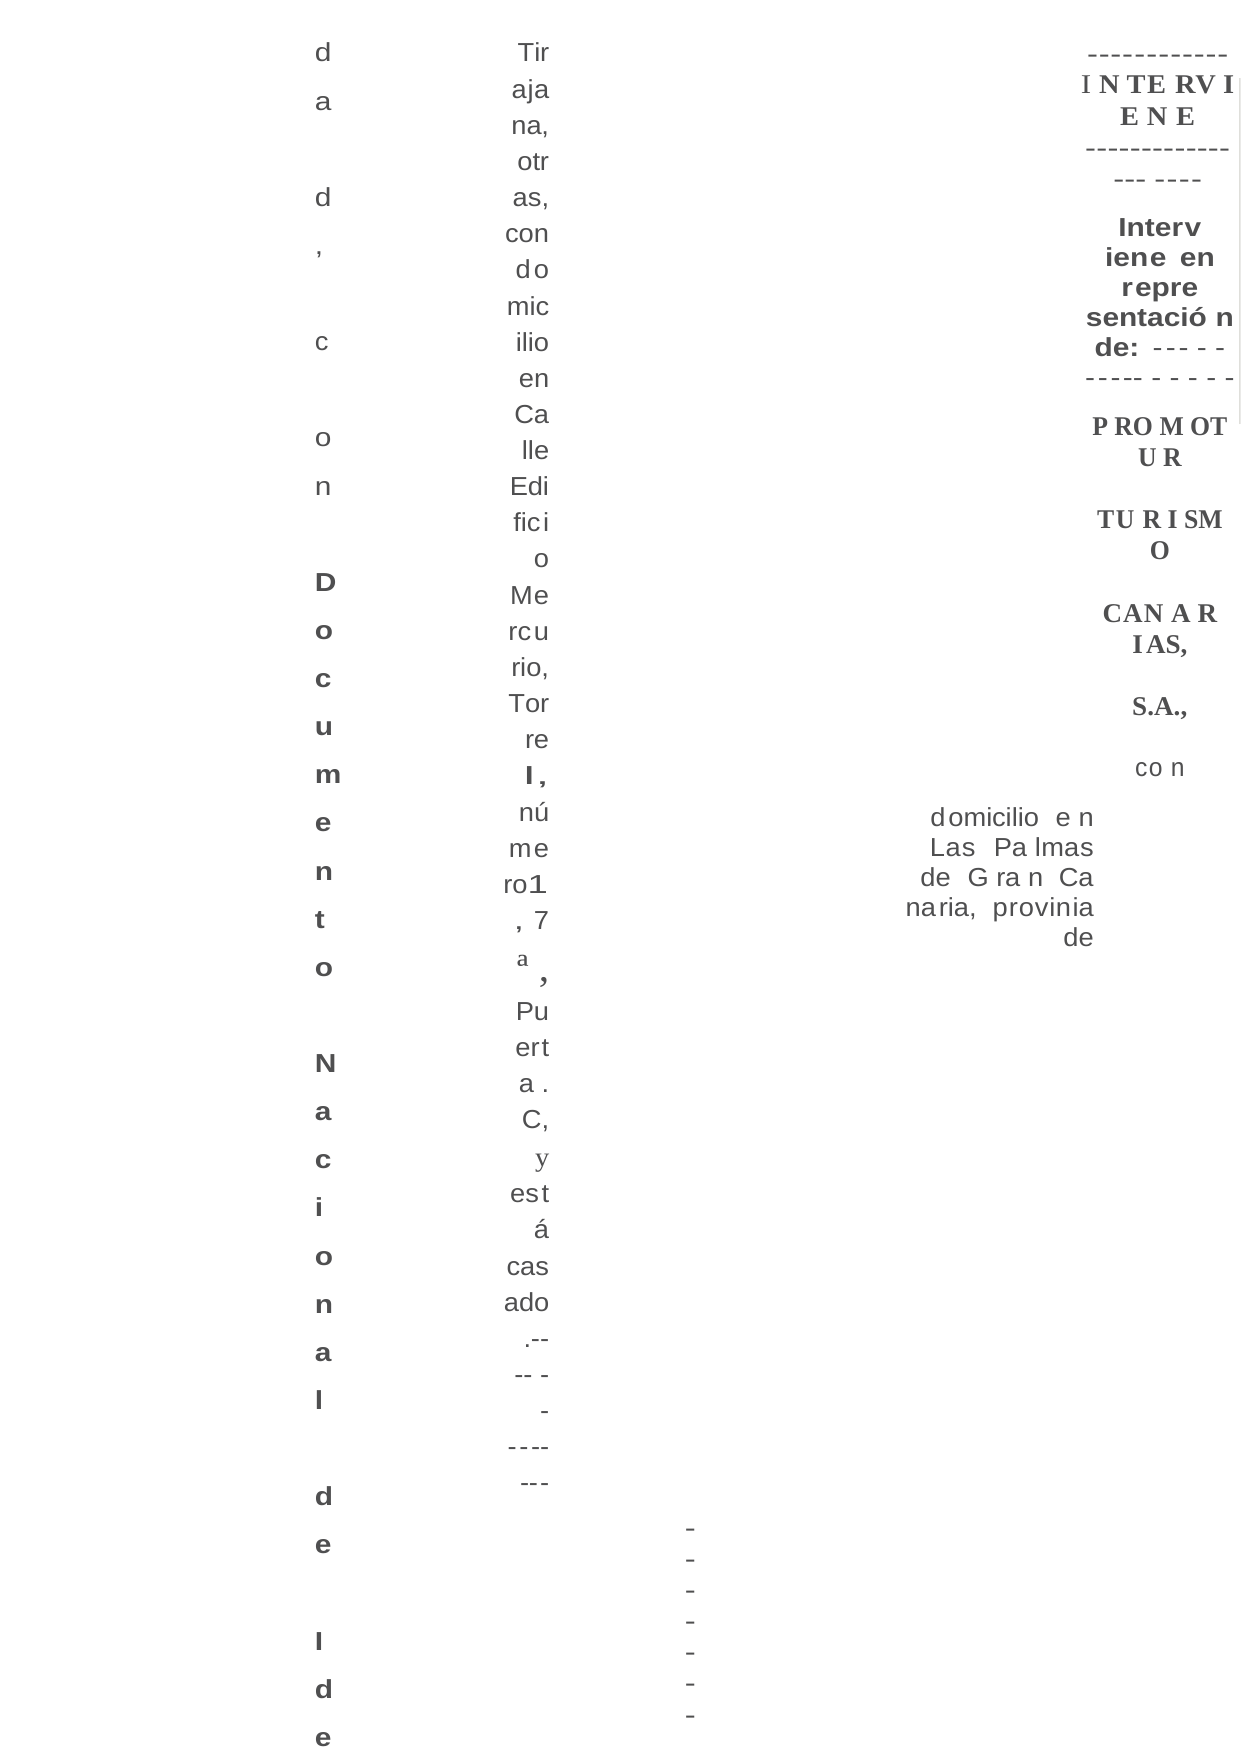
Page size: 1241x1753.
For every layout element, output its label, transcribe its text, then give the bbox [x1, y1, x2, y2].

subtitle P RO M OT U R TU R I SM O CAN A R IAS, S.A., co n [1085, 410, 1234, 782]
subtitle Tir ajana, otras, con domicilio en Ca lle Edificio Mercurio, Tor re I, número1, 7 ª , Puerta . C, y está casado.-- -- - - ------- [503, 37, 549, 1497]
text Interv iene en repre sentació n de: --- - - ----- - - - - - [1085, 212, 1234, 392]
text ------------------- I N TE RV I E N E ---------------- ---- [1080, 37, 1234, 193]
subtitle domicilio e n Las Pa lmas de G ra n Ca naria, provinia de [898, 802, 1093, 951]
